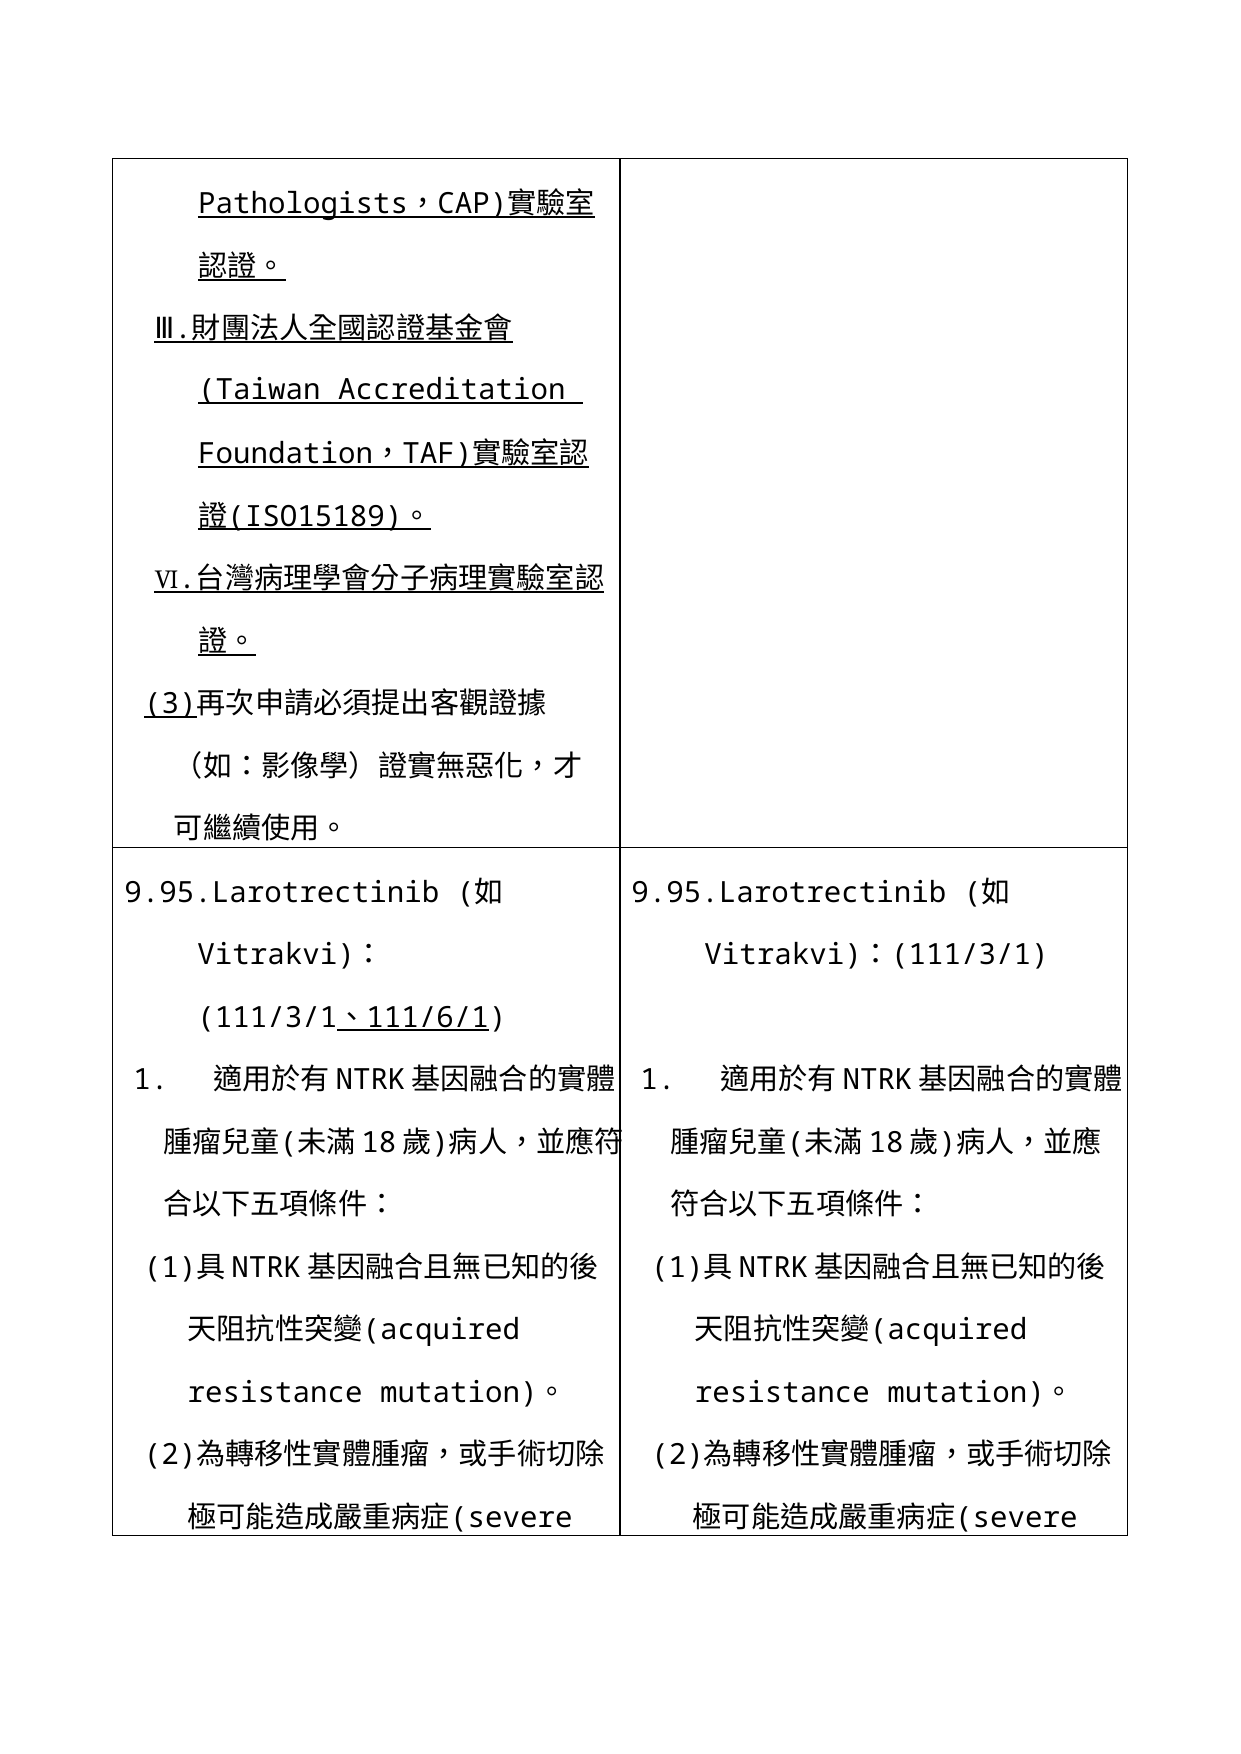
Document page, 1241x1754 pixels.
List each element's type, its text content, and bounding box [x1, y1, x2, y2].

table_cell Pathologists，CAP)實驗室認證。 Ⅲ.財團法人全國認證基金會(Taiwan Accreditation Foundation，TAF)實驗室認證(ISO15189)。 Ⅵ.台灣病理學會分子病理實驗室認證。 (3)再次申請必須提出客觀證據（如：影像學）證實無惡化，才可繼續使用。 [113, 159, 619, 847]
table_cell 9.95.Larotrectinib (如Vitrakvi)：(111/3/1、111/6/1) 1. 適用於有NTRK基因融合的實體腫瘤兒童(未滿18歲)病人，並應符合以下五項條件： (1)具NTRK基因融合且無已知的後天阻抗性突變(acquired resistance mutation)。 (2)為轉移性實體腫瘤，或手術切除極可能造成嚴重病症(severe morbidity)。 (3)沒有合適的替代治療選項，或於治療後發生疾病惡化病人。 (4)下列適應症之一： I. 嬰兒纖維肉瘤的第一線治療。 Ⅱ.先天性中胚層腎瘤。 Ⅲ.分泌型乳腺癌/幼年型乳腺癌。 Ⅳ.唾液腺分泌性癌。 Ⅴ.甲狀腺癌。 Ⅵ.膠質細胞瘤。 Ⅶ.軟組織肉瘤。 (5)前項適應症第Ⅱ至Ⅶ須為曾接受一線治療後無效或復發的病人。 2.需經事前審查核准後使用：(111/3/1、111/6/1) (1)每次申請之療程以12週為限。 (2)初次申請時需檢附NTRK基因融合檢測報告。NTRK 1/2/3檢測需由該項目符合以下認證之實驗室執行，檢測報告上應註明方法學與檢測平台，並由病理專科醫師簽發報告，且於檢測報告上加註專科醫師證書字號。(111/6/1) Ⅰ.衛生福利部食品藥物管理署精準醫療分子檢驗實驗室列冊登錄。 Ⅱ.美國病理學會(The College of American Pathologists，CAP)實驗室認證。 Ⅲ.財團法人全國認證基金會(Taiwan Accreditation Foundation，TAF)實驗室認證(ISO15189)。 Ⅵ.台灣病理學會分子病理實驗室認證。 (3)再次申請時需檢附療效評估資料證實無疾病進展，才可繼續使用。 [113, 848, 619, 1535]
table_cell 9.95.Larotrectinib (如Vitrakvi)：(111/3/1) 1. 適用於有NTRK基因融合的實體腫瘤兒童(未滿18歲)病人，並應符合以下五項條件： (1)具NTRK基因融合且無已知的後天阻抗性突變(acquired resistance mutation)。 (2)為轉移性實體腫瘤，或手術切除極可能造成嚴重病症(severe [621, 848, 1127, 1535]
table_cell [621, 159, 1127, 847]
